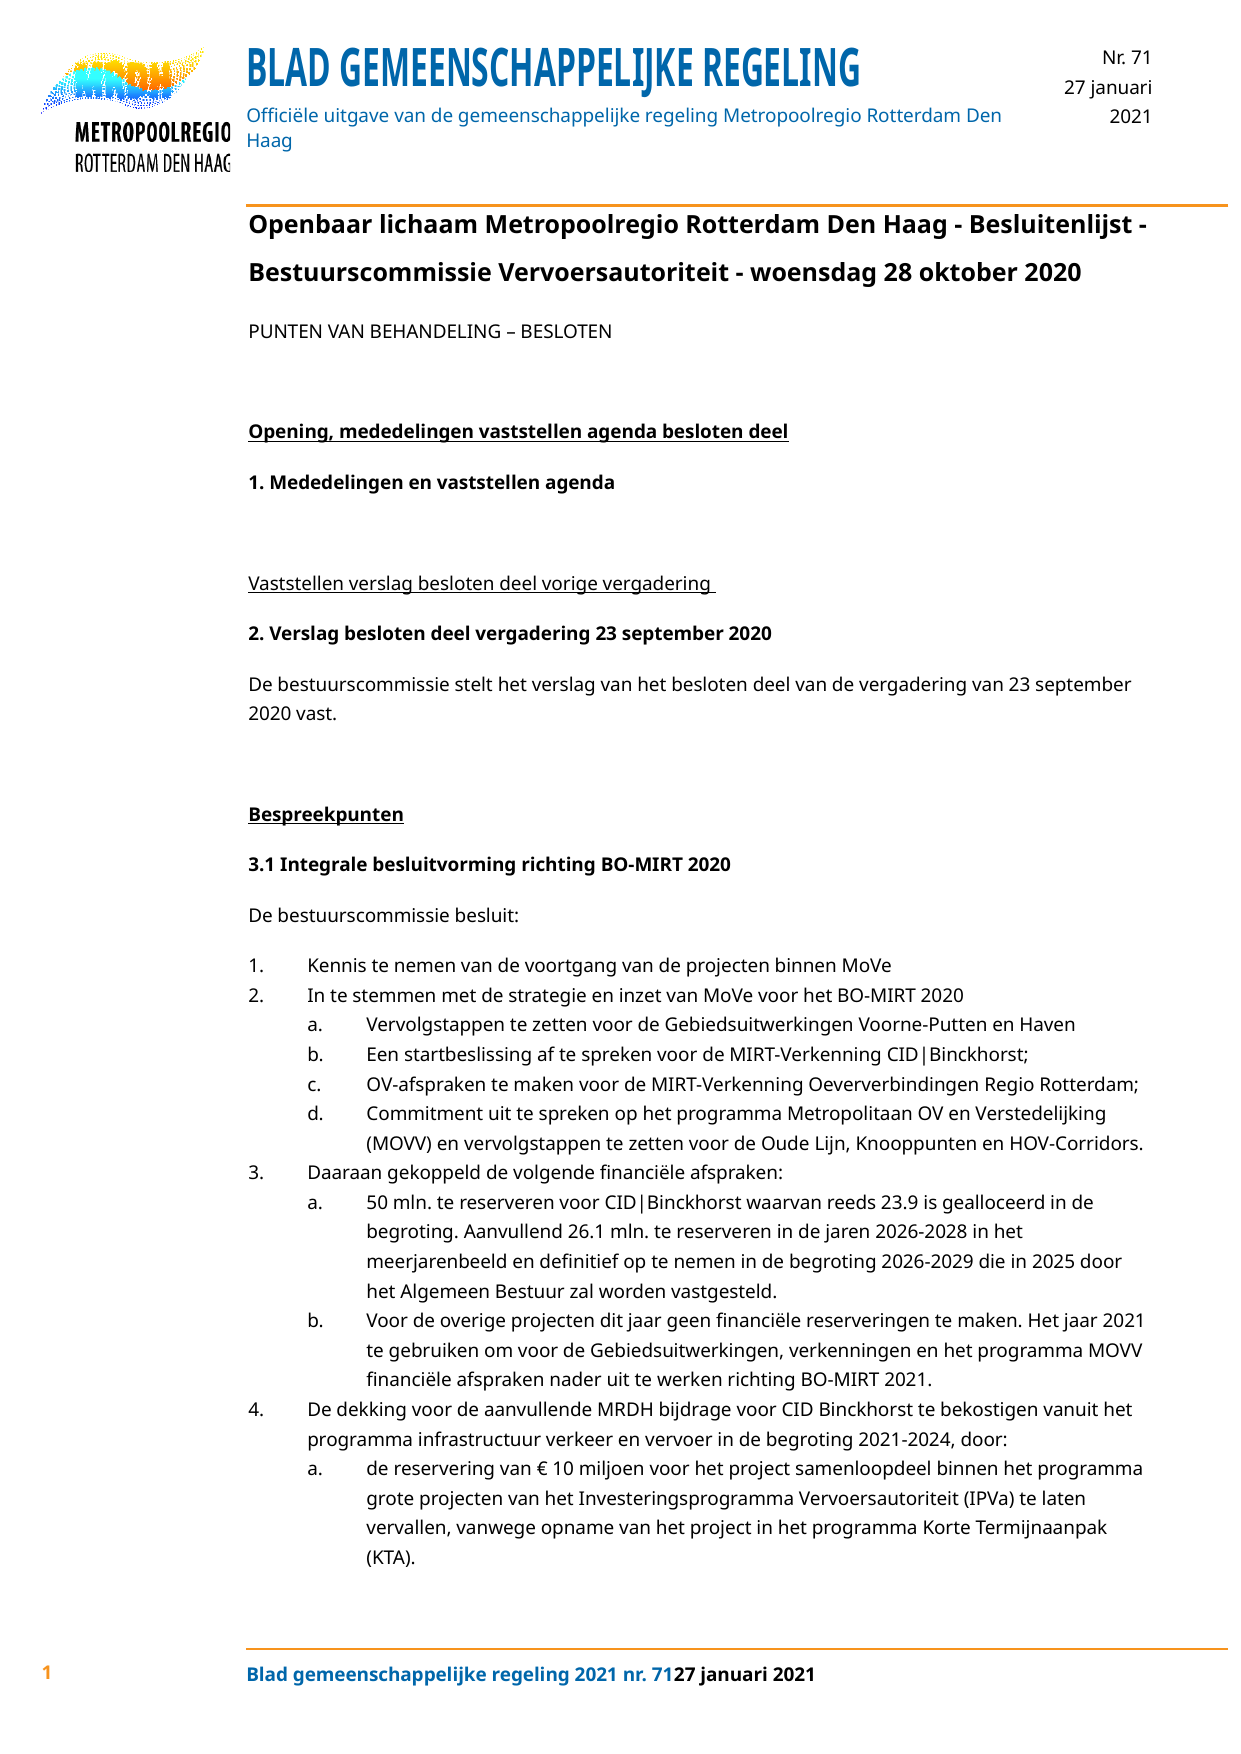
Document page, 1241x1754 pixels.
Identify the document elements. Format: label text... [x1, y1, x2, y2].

list In te stemmen met de strategie en inzet van MoVe voor het BO-MIRT 2020 [248, 982, 1152, 1008]
picture [41, 47, 231, 172]
list de reservering van € 10 miljoen voor het project samenloopdeel binnen het programma grote projecten van het Investeringsprogramma Vervoersautoriteit (IPVa) te laten vervallen, vanwege opname van het project in het programma Korte Termijnaanpak (KTA). [307, 1455, 1152, 1570]
list Kennis te nemen van de voortgang van de projecten binnen MoVe [248, 952, 1152, 978]
text Bespreekpunten [248, 801, 1152, 827]
text 1. Mededelingen en vaststellen agenda [248, 469, 1152, 495]
text De bestuurscommissie besluit: [248, 902, 1152, 928]
list Vervolgstappen te zetten voor de Gebiedsuitwerkingen Voorne-Putten en Haven [307, 1012, 1152, 1037]
list Commitment uit te spreken op het programma Metropolitaan OV en Verstedelijking (MOVV) en vervolgstappen te zetten voor de Oude Lijn, Knooppunten en HOV-Corridors. [307, 1100, 1152, 1156]
list De dekking voor de aanvullende MRDH bijdrage voor CID Binckhorst te bekostigen vanuit het programma infrastructuur verkeer en vervoer in de begroting 2021-2024, door: [248, 1396, 1152, 1452]
list OV-afspraken te maken voor de MIRT-Verkenning Oeververbindingen Regio Rotterdam; [307, 1071, 1152, 1097]
text Vaststellen verslag besloten deel vorige vergadering [248, 570, 1152, 596]
list 50 mln. te reserveren voor CID|Binckhorst waarvan reeds 23.9 is gealloceerd in de begroting. Aanvullend 26.1 mln. te reserveren in de jaren 2026-2028 in het meerjarenbeeld en definitief op te nemen in de begroting 2026-2029 die in 2025 door het Algemeen Bestuur zal worden vastgesteld. [307, 1189, 1152, 1304]
text De bestuurscommissie stelt het verslag van het besloten deel van de vergadering van 23 september 2020 vast. [248, 671, 1152, 726]
list Daaraan gekoppeld de volgende financiële afspraken: [248, 1159, 1152, 1185]
text 2. Verslag besloten deel vergadering 23 september 2020 [248, 620, 1152, 646]
text PUNTEN VAN BEHANDELING – BESLOTEN [248, 318, 1152, 344]
text Opening, mededelingen vaststellen agenda besloten deel [248, 419, 1152, 444]
list Voor de overige projecten dit jaar geen financiële reserveringen te maken. Het jaar 2021 te gebruiken om voor de Gebiedsuitwerkingen, verkenningen en het programma MOVV financiële afspraken nader uit te werken richting BO-MIRT 2021. [307, 1307, 1152, 1392]
list Een startbeslissing af te spreken voor de MIRT-Verkenning CID|Binckhorst; [307, 1041, 1152, 1067]
text Openbaar lichaam Metropoolregio Rotterdam Den Haag - Besluitenlijst - Bestuurscommissie Vervoersautoriteit - woensdag 28 oktober 2020 [248, 207, 1152, 288]
text 3.1 Integrale besluitvorming richting BO-MIRT 2020 [248, 852, 1152, 877]
